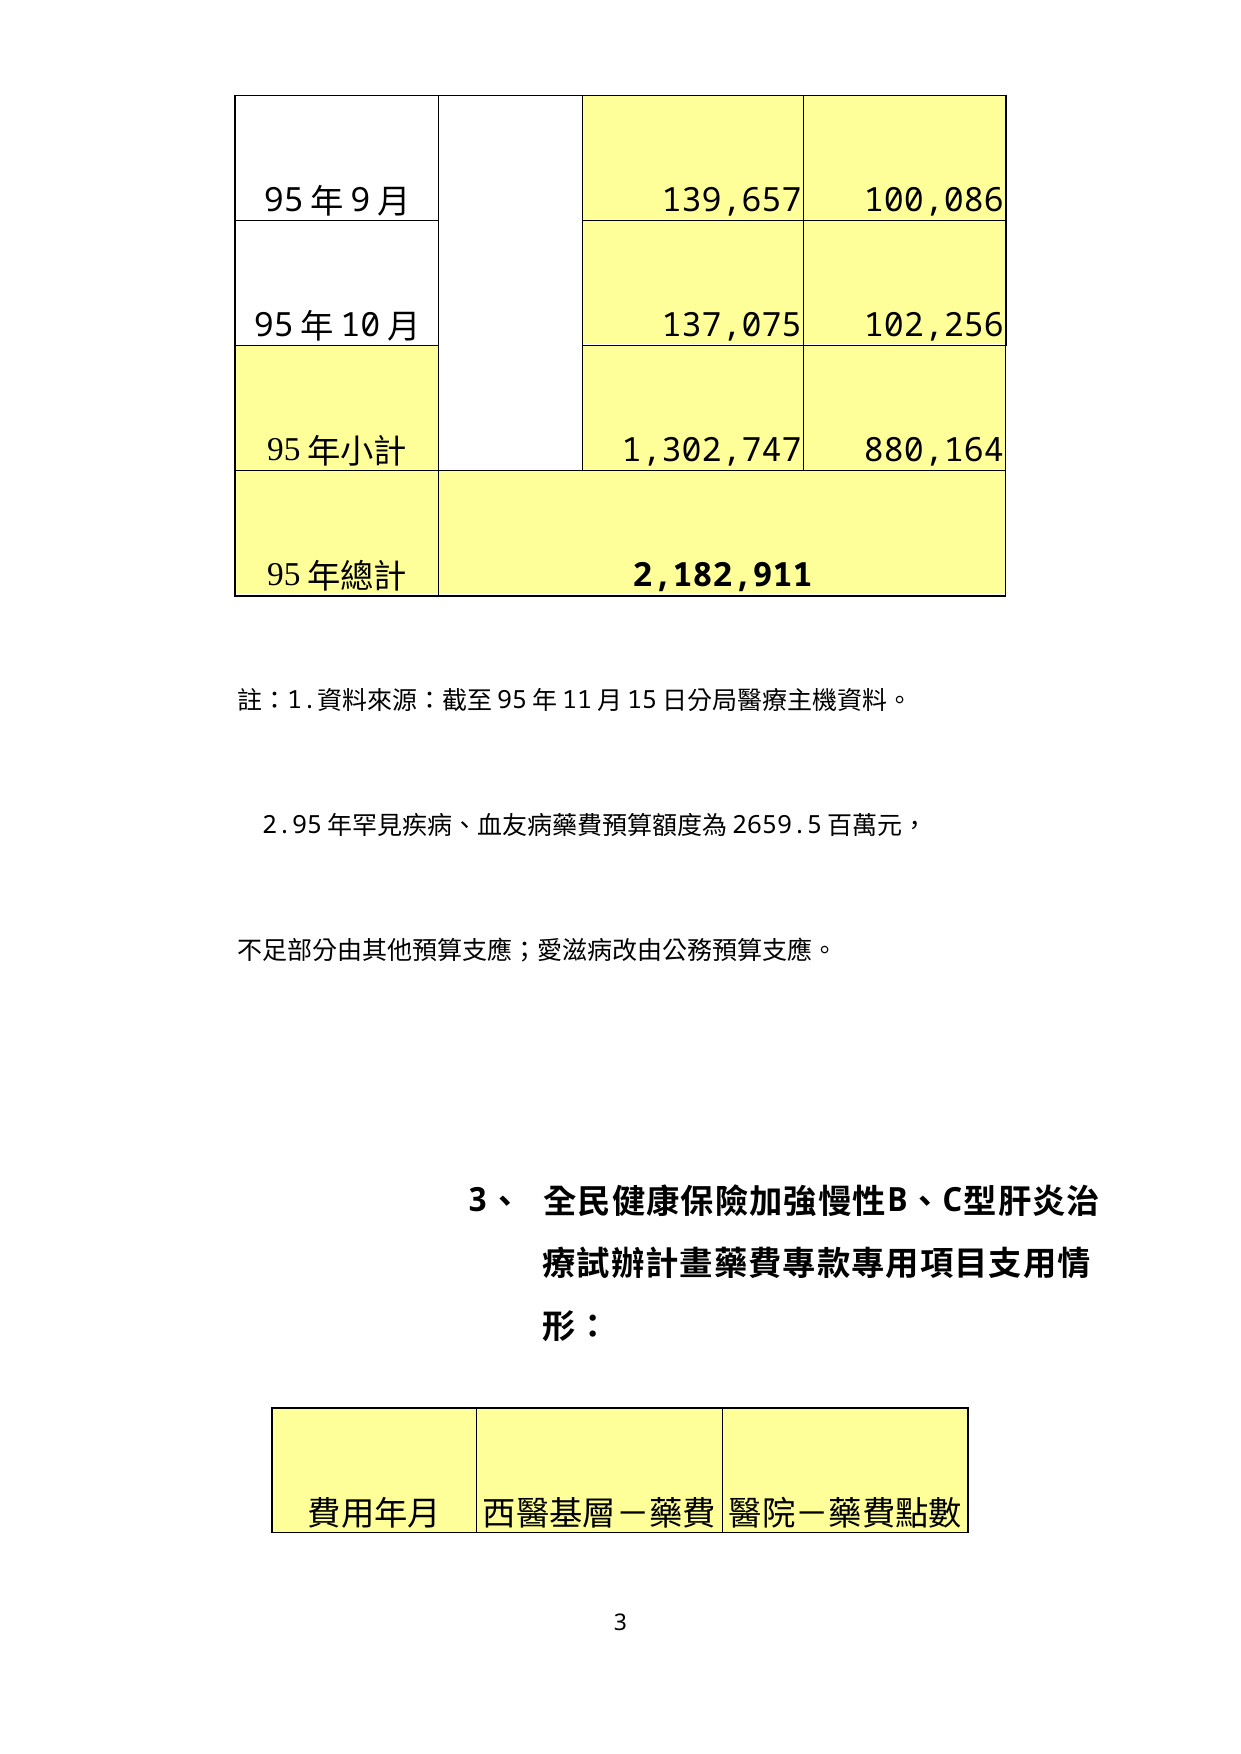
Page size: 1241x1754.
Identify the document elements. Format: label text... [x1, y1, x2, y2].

table_header 費用年月 [273, 1409, 476, 1532]
table_cell 102,256 [804, 221, 1005, 344]
table_cell 不足部分由其他預算支應；愛滋病改由公務預算支應。 [235, 845, 1006, 969]
table_cell 1,302,747 [583, 346, 803, 469]
table_cell 137,075 [583, 221, 803, 344]
table_cell 2.95年罕見疾病、血友病藥費預算額度為2659.5百萬元， [235, 720, 1006, 844]
table_cell 100,086 [804, 96, 1005, 219]
table_cell 2,182,911 [439, 471, 1005, 594]
table_header 西醫基層－藥費 [477, 1409, 722, 1532]
table_cell [439, 96, 582, 469]
table_cell 880,164 [804, 346, 1005, 469]
table_cell 95年總計 [236, 471, 438, 594]
table_cell 95年小計 [236, 346, 438, 469]
list 全民健康保險加強慢性B、C型肝炎治療試辦計畫藥費專款專用項目支用情形： [467, 1157, 1110, 1344]
table_cell 註：1.資料來源：截至95年11月15日分局醫療主機資料。 [235, 597, 1006, 719]
table_cell 139,657 [583, 96, 803, 219]
table_cell 95年10月 [236, 221, 438, 344]
table_header 醫院－藥費點數 [723, 1409, 967, 1532]
table_cell 95年9月 [236, 96, 438, 219]
